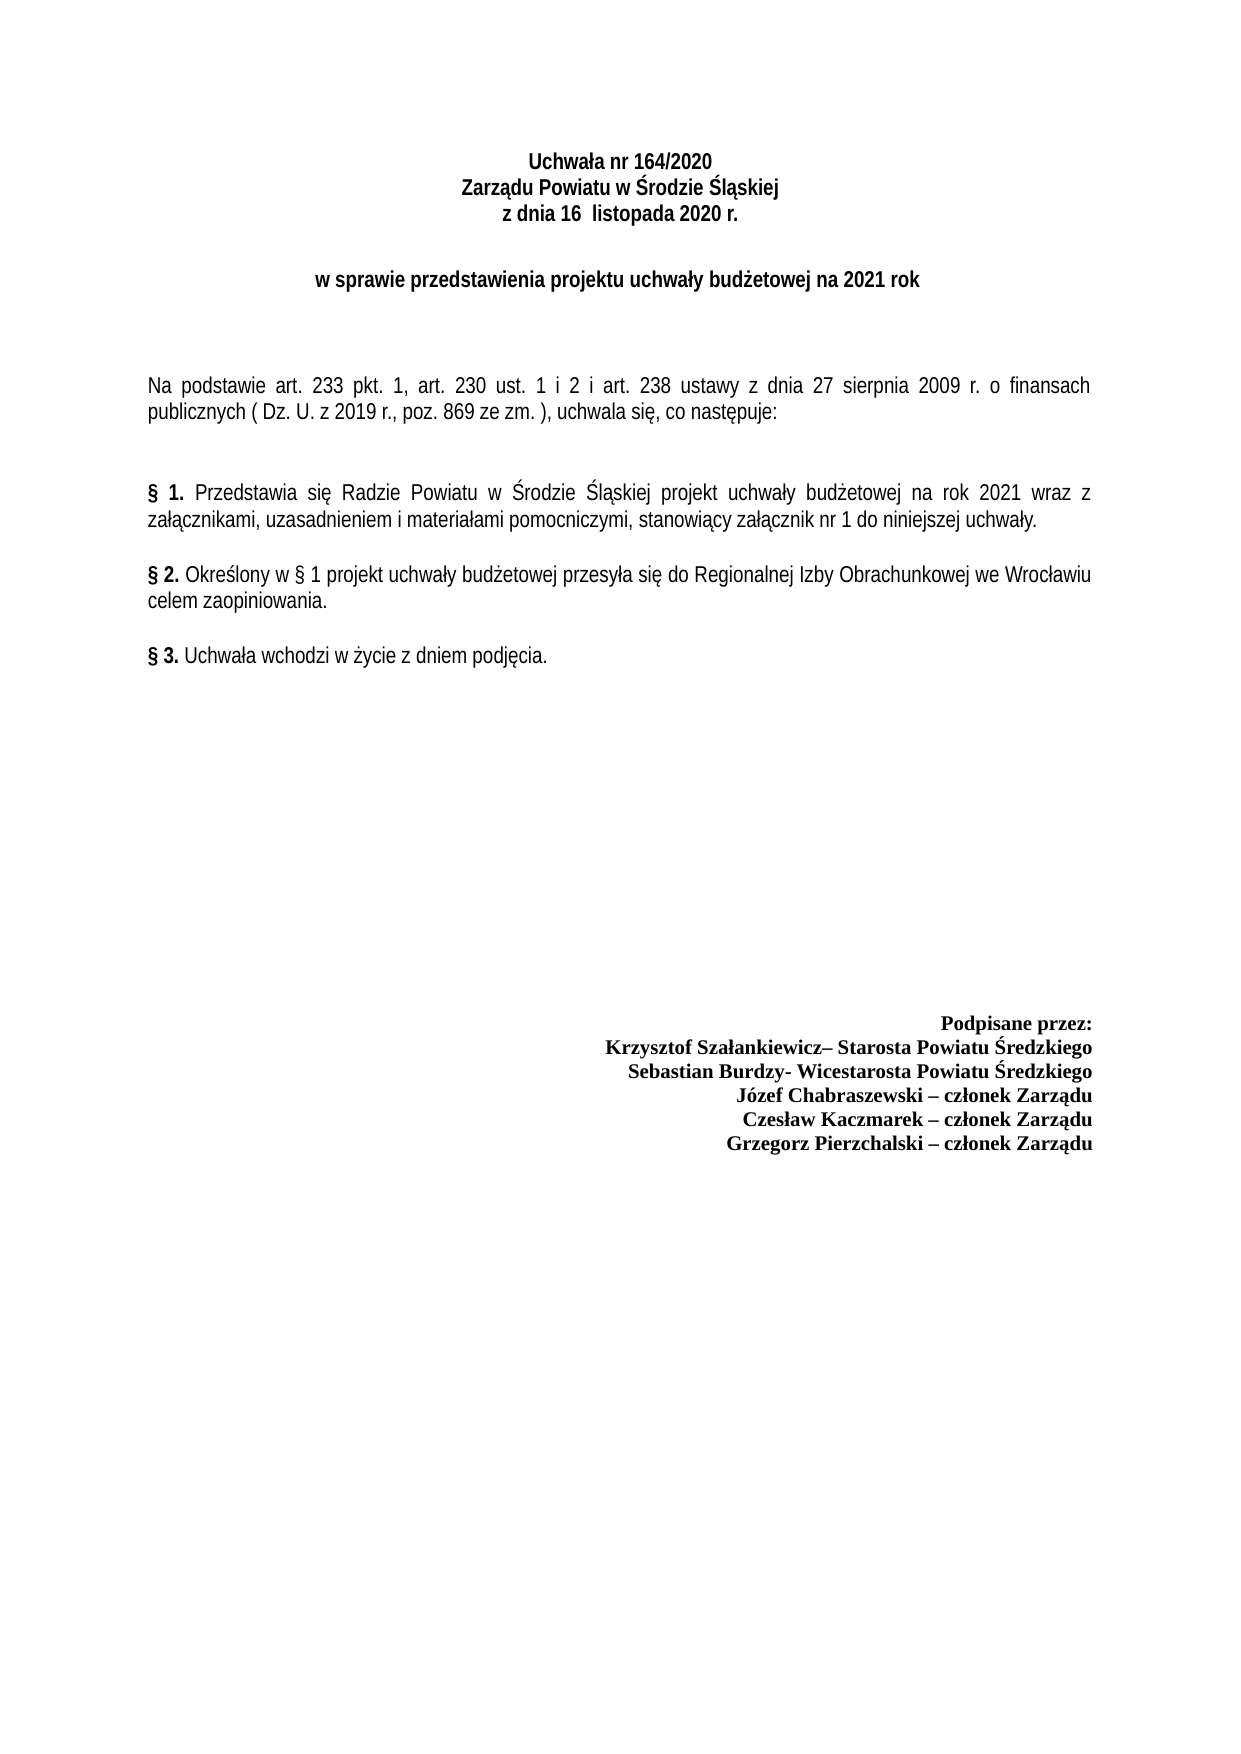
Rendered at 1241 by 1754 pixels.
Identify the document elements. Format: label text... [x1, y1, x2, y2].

text Zarządu Powiatu w Środzie Śląskiej [148, 174, 1093, 200]
text Krzysztof Szałankiewicz– Starosta Powiatu Średzkiego [148, 1034, 1093, 1059]
text Sebastian Burdzy- Wicestarosta Powiatu Średzkiego [443, 1059, 1093, 1083]
text Józef Chabraszewski – członek Zarządu [443, 1083, 1093, 1107]
text Podpisane przez: [590, 1011, 1093, 1034]
text Czesław Kaczmarek – członek Zarządu [443, 1107, 1093, 1131]
text Uchwała nr 164/2020 [148, 148, 1093, 174]
text Na podstawie art. 233 pkt. 1, art. 230 ust. 1 i 2 i art. 238 ustawy z dnia 27 sierpnia 2009 r. o finansach publicznych ( Dz. U. z 2019 r., poz. 869 ze zm. ), uchwala się, co następuje: [148, 372, 1093, 424]
text z dnia 16 listopada 2020 r. [148, 200, 1093, 227]
text § 2. Określony w § 1 projekt uchwały budżetowej przesyła się do Regionalnej Izby Obrachunkowej we Wrocławiu celem zaopiniowania. [148, 561, 1093, 613]
text w sprawie przedstawienia projektu uchwały budżetowej na 2021 rok [148, 266, 1093, 292]
text § 3. Uchwała wchodzi w życie z dniem podjęcia. [148, 642, 1093, 668]
text Grzegorz Pierzchalski – członek Zarządu [443, 1131, 1093, 1155]
text § 1. Przedstawia się Radzie Powiatu w Środzie Śląskiej projekt uchwały budżetowej na rok 2021 wraz z załącznikami, uzasadnieniem i materiałami pomocniczymi, stanowiący załącznik nr 1 do niniejszej uchwały. [148, 479, 1093, 532]
